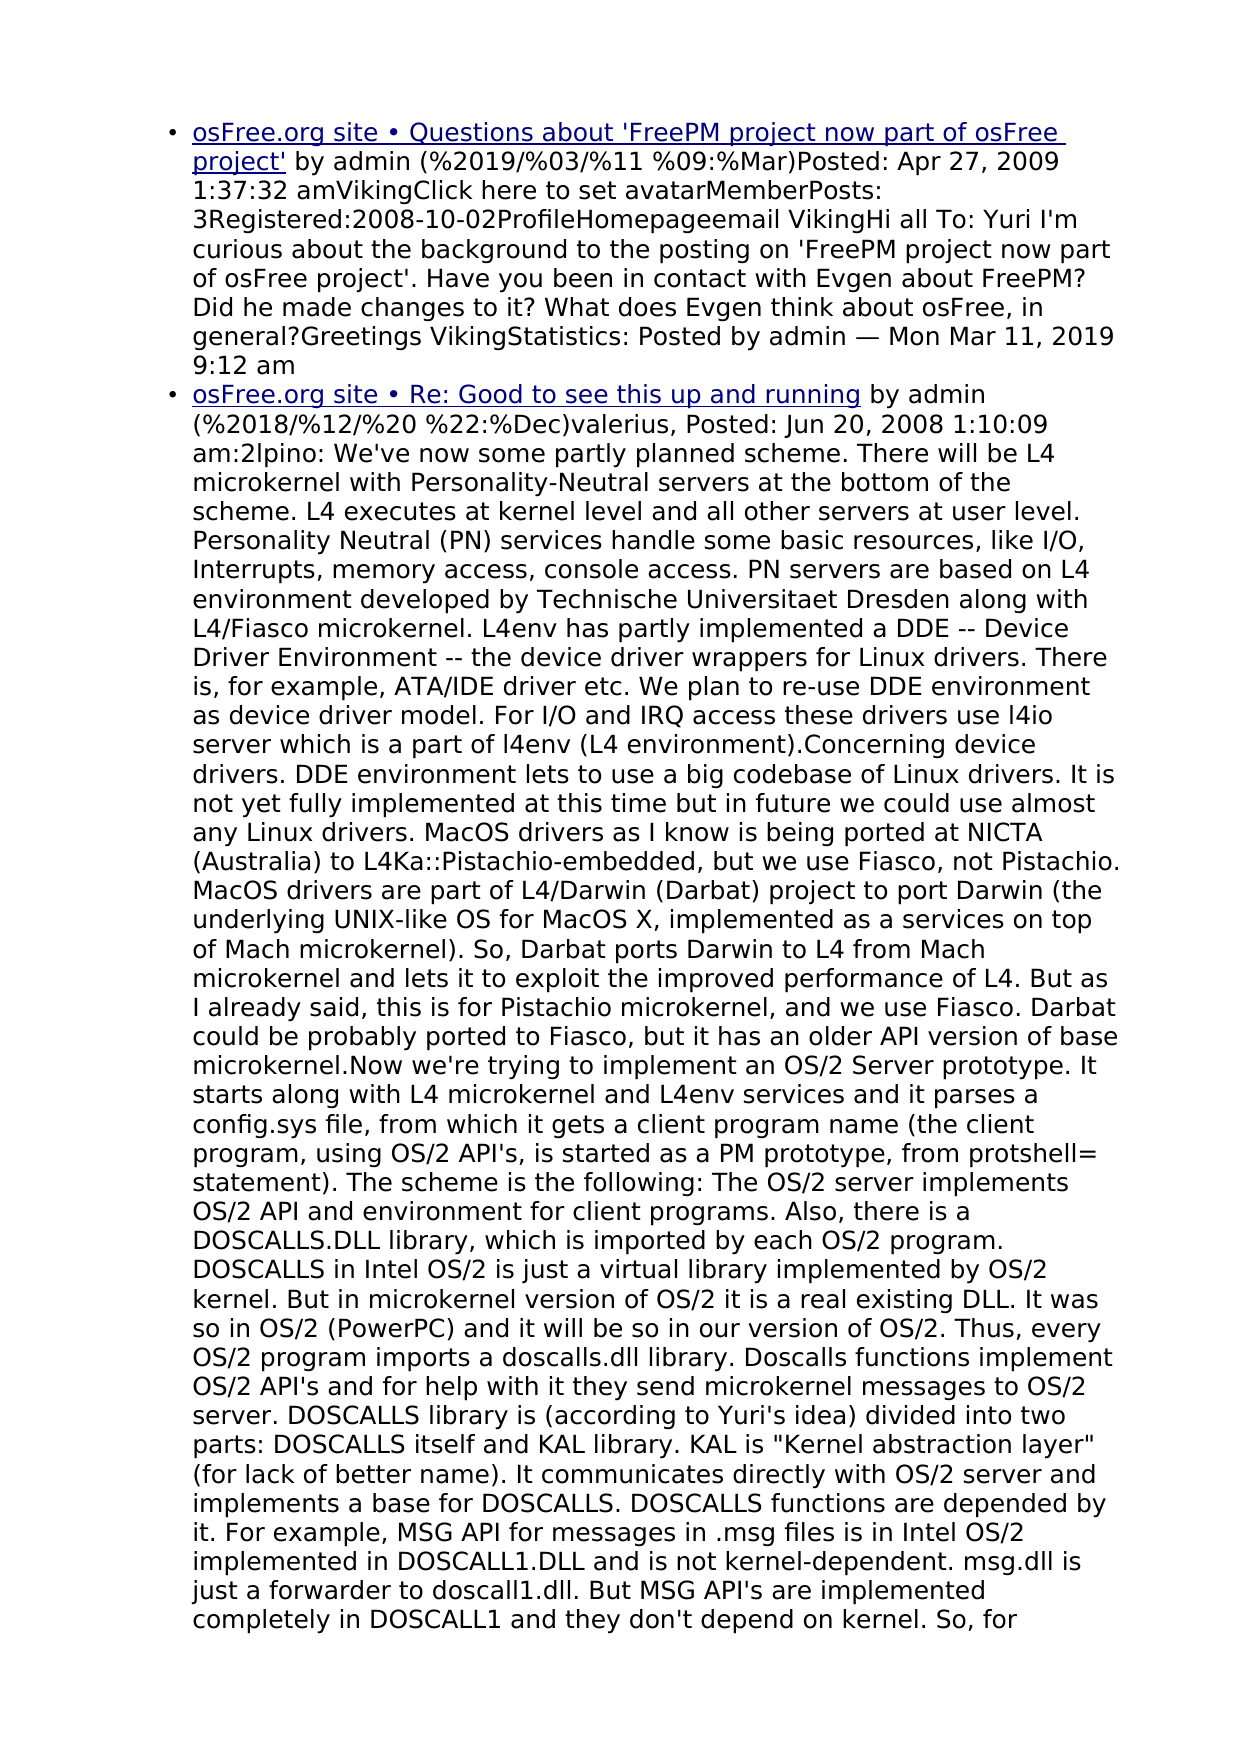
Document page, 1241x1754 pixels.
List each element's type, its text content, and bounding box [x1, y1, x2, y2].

list osFree.org site • Re: Good to see this up and running by admin (%2018/%12/%20 %22:%Dec)valerius, Posted: Jun 20, 2008 1:10:09 am:2lpino: We've now some partly planned scheme. There will be L4 microkernel with Personality-Neutral servers at the bottom of the scheme. L4 executes at kernel level and all other servers at user level. Personality Neutral (PN) services handle some basic resources, like I/O, Interrupts, memory access, console access. PN servers are based on L4 environment developed by Technische Universitaet Dresden along with L4/Fiasco microkernel. L4env has partly implemented a DDE -- Device Driver Environment -- the device driver wrappers for Linux drivers. There is, for example, ATA/IDE driver etc. We plan to re-use DDE environment as device driver model. For I/O and IRQ access these drivers use l4io server which is a part of l4env (L4 environment).Concerning device drivers. DDE environment lets to use a big codebase of Linux drivers. It is not yet fully implemented at this time but in future we could use almost any Linux drivers. MacOS drivers as I know is being ported at NICTA (Australia) to L4Ka::Pistachio-embedded, but we use Fiasco, not Pistachio. MacOS drivers are part of L4/Darwin (Darbat) project to port Darwin (the underlying UNIX-like OS for MacOS X, implemented as a services on top of Mach microkernel). So, Darbat ports Darwin to L4 from Mach microkernel and lets it to exploit the improved performance of L4. But as I already said, this is for Pistachio microkernel, and we use Fiasco. Darbat could be probably ported to Fiasco, but it has an older API version of base microkernel.Now we're trying to implement an OS/2 Server prototype. It starts along with L4 microkernel and L4env services and it parses a config.sys file, from which it gets a client program name (the client program, using OS/2 API's, is started as a PM prototype, from protshell= statement). The scheme is the following: The OS/2 server implements OS/2 API and environment for client programs. Also, there is a DOSCALLS.DLL library, which is imported by each OS/2 program. DOSCALLS in Intel OS/2 is just a virtual library implemented by OS/2 kernel. But in microkernel version of OS/2 it is a real existing DLL. It was so in OS/2 (PowerPC) and it will be so in our version of OS/2. Thus, every OS/2 program imports a doscalls.dll library. Doscalls functions implement OS/2 API's and for help with it they send microkernel messages to OS/2 server. DOSCALLS library is (according to Yuri's idea) divided into two parts: DOSCALLS itself and KAL library. KAL is "Kernel abstraction layer" (for lack of better name). It communicates directly with OS/2 server and implements a base for DOSCALLS. DOSCALLS functions are depended by it. For example, MSG API for messages in .msg files is in Intel OS/2 implemented in DOSCALL1.DLL and is not kernel-dependent. msg.dll is just a forwarder to doscall1.dll. But MSG API's are implemented completely in DOSCALL1 and they don't depend on kernel. So, for [177, 381, 1122, 1635]
list osFree.org site • Questions about 'FreePM project now part of osFree project' by admin (%2019/%03/%11 %09:%Mar)Posted: Apr 27, 2009 1:37:32 amVikingClick here to set avatarMemberPosts: 3Registered:2008-10-02ProfileHomepageemail VikingHi all To: Yuri I'm curious about the background to the posting on 'FreePM project now part of osFree project'. Have you been in contact with Evgen about FreePM? Did he made changes to it? What does Evgen think about osFree, in general?Greetings VikingStatistics: Posted by admin — Mon Mar 11, 2019 9:12 am [177, 118, 1122, 381]
